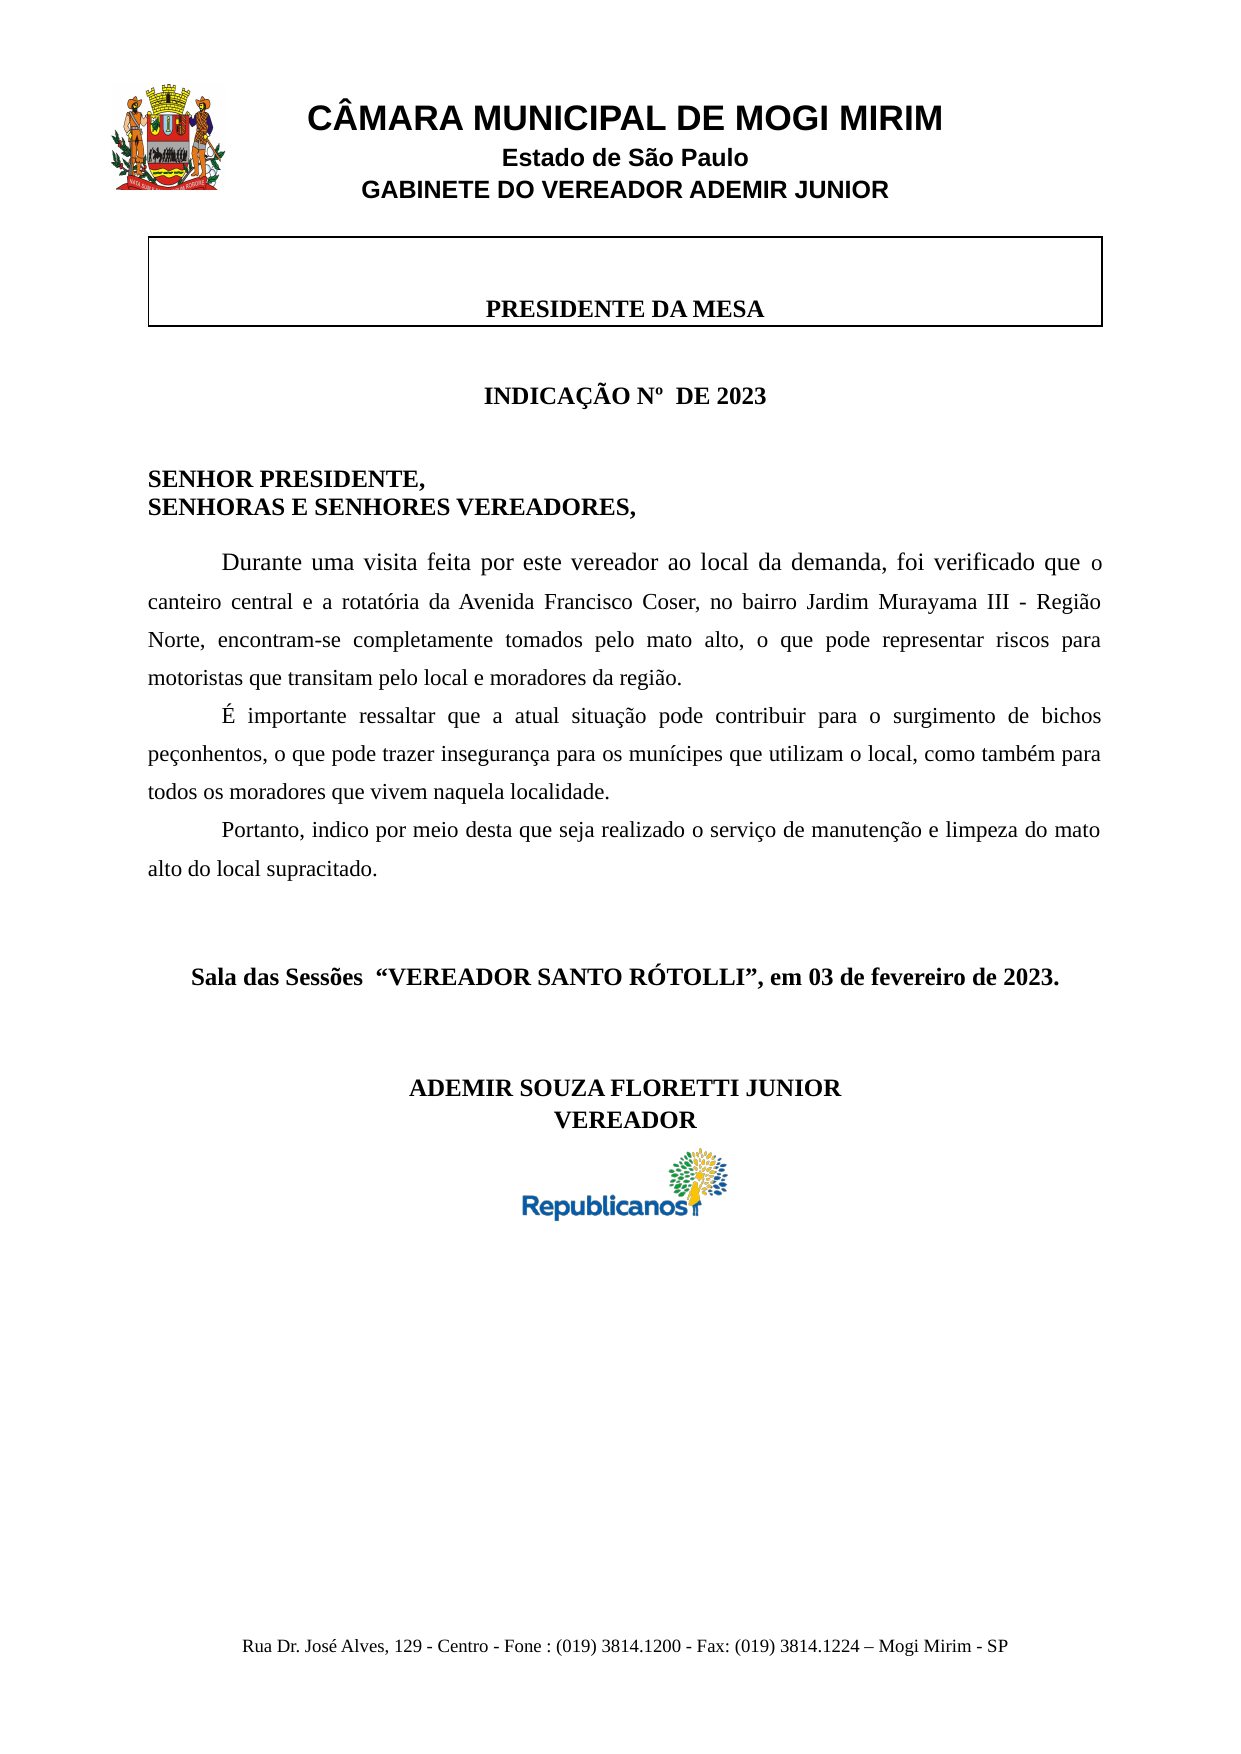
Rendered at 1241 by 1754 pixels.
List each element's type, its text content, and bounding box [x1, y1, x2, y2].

text Sala das Sessões “VEREADOR SANTO RÓTOLLI”, em 03 de fevereiro de 2023. [148, 963, 1103, 991]
text INDICAÇÃO Nº DE 2023 [148, 382, 1103, 410]
text ADEMIR SOUZA FLORETTI JUNIOR [148, 1074, 1103, 1102]
text SENHORAS E SENHORES VEREADORES, [148, 493, 1103, 521]
text Durante uma visita feita por este vereador ao local da demanda, foi verificado que o canteiro central e a rotatória da Avenida Francisco Coser, no bairro Jardim Murayama III - Região Norte, encontram-se completamente tomados pelo mato alto, o que pode representar riscos para motoristas que transitam pelo local e moradores da região. [148, 548, 1103, 690]
text Portanto, indico por meio desta que seja realizado o serviço de manutenção e limpeza do mato alto do local supracitado. [148, 817, 1103, 881]
text VEREADOR [148, 1106, 1103, 1133]
text PRESIDENTE DA MESA [149, 292, 1101, 325]
text SENHOR PRESIDENTE, [148, 465, 1103, 493]
picture [509, 1139, 741, 1226]
picture [110, 84, 226, 190]
text É importante ressaltar que a atual situação pode contribuir para o surgimento de bichos peçonhentos, o que pode trazer insegurança para os munícipes que utilizam o local, como também para todos os moradores que vivem naquela localidade. [148, 703, 1103, 805]
